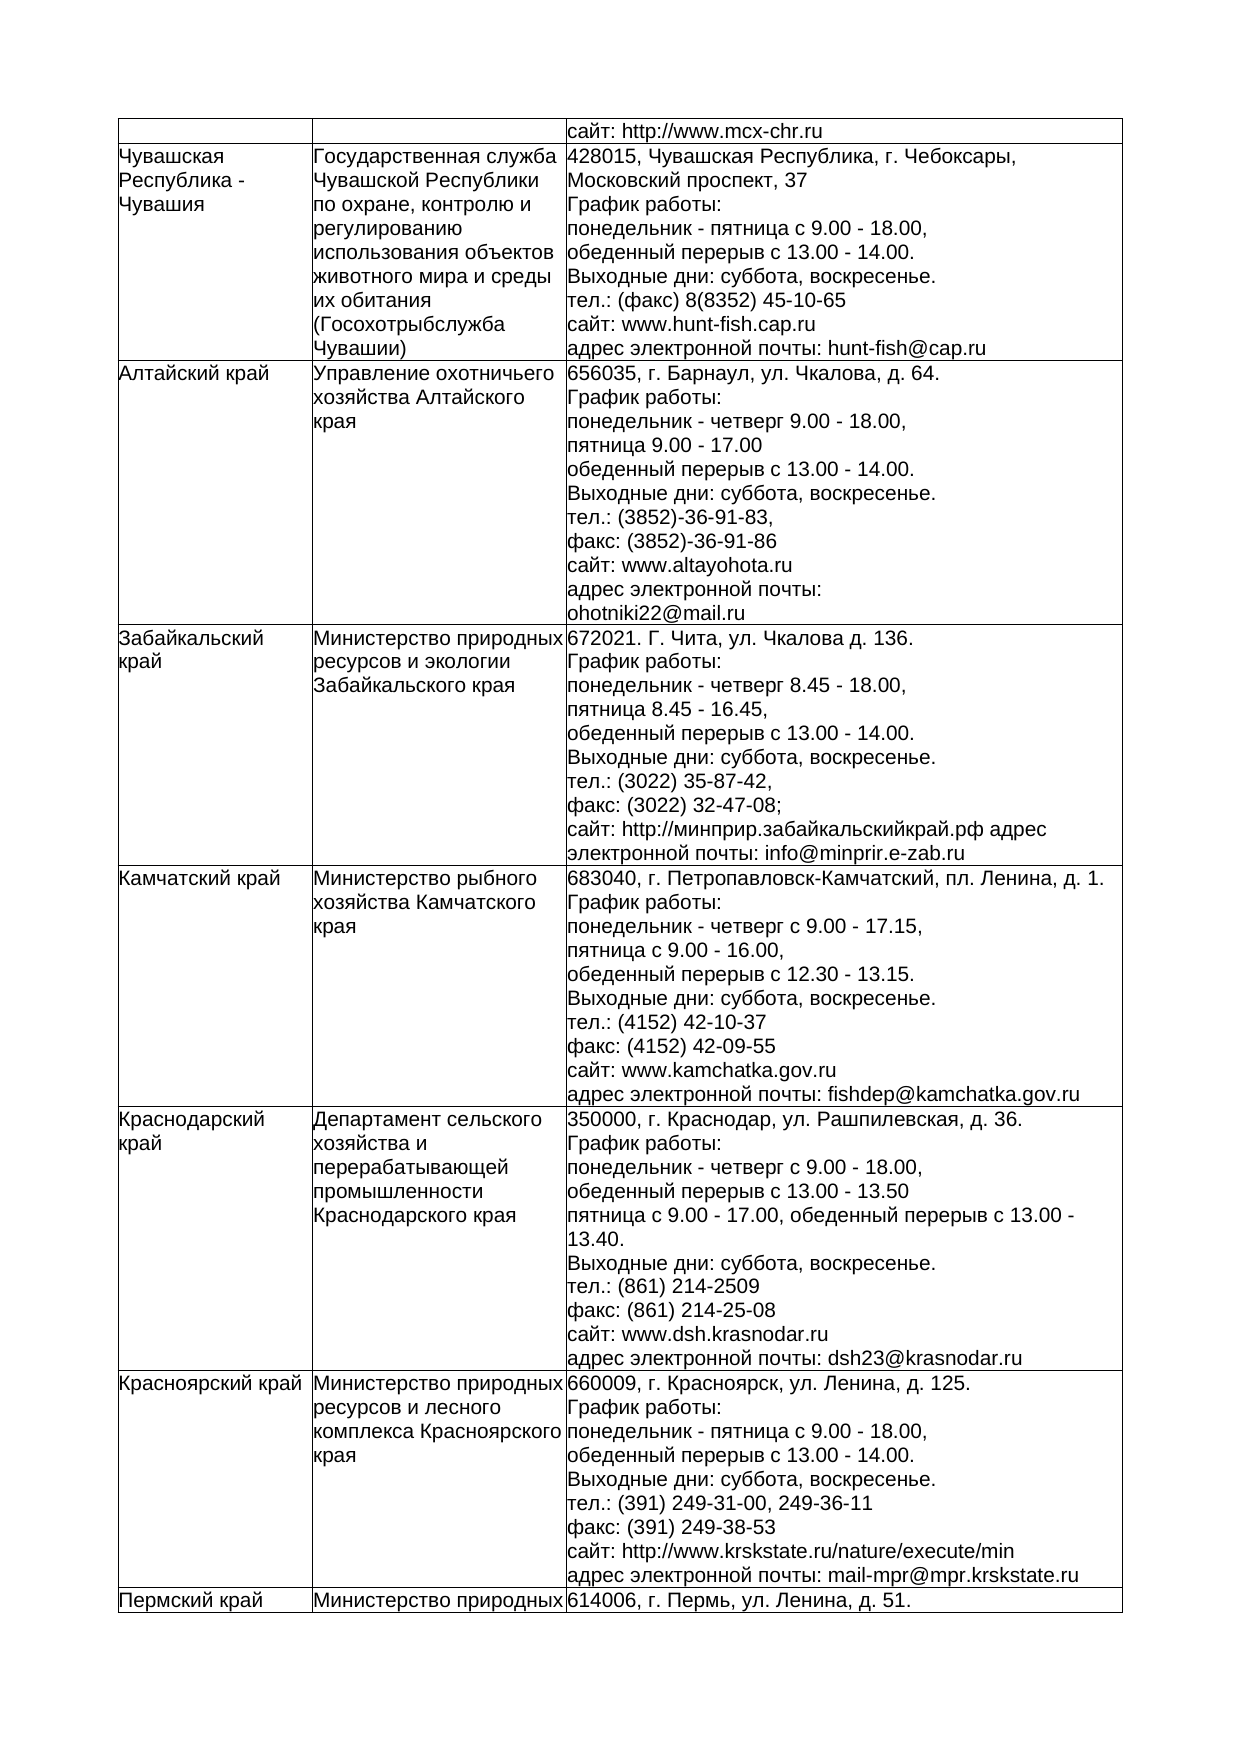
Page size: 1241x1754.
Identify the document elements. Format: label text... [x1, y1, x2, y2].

table_cell 614006, г. Пермь, ул. Ленина, д. 51. [567, 1588, 1122, 1612]
table_cell Государственная служба Чувашской Республики по охране, контролю и регулированию использования объектов животного мира и среды их обитания (Госохотрыбслужба Чувашии) [313, 144, 566, 360]
table_cell 350000, г. Краснодар, ул. Рашпилевская, д. 36. График работы: понедельник - четверг с 9.00 - 18.00, обеденный перерыв с 13.00 - 13.50 пятница с 9.00 - 17.00, обеденный перерыв с 13.00 - 13.40. Выходные дни: суббота, воскресенье. тел.: (861) 214-2509 факс: (861) 214-25-08 сайт: www.dsh.krasnodar.ru адрес электронной почты: dsh23@krasnodar.ru [567, 1107, 1122, 1370]
table_cell Министерство природных ресурсов и экологии Забайкальского края [313, 625, 566, 865]
table_cell Красноярский край [119, 1371, 312, 1587]
table_cell 656035, г. Барнаул, ул. Чкалова, д. 64. График работы: понедельник - четверг 9.00 - 18.00, пятница 9.00 - 17.00 обеденный перерыв с 13.00 - 14.00. Выходные дни: суббота, воскресенье. тел.: (3852)-36-91-83, факс: (3852)-36-91-86 сайт: www.altayohota.ru адрес электронной почты: ohotniki22@mail.ru [567, 361, 1122, 624]
table_cell 683040, г. Петропавловск-Камчатский, пл. Ленина, д. 1. График работы: понедельник - четверг с 9.00 - 17.15, пятница с 9.00 - 16.00, обеденный перерыв с 12.30 - 13.15. Выходные дни: суббота, воскресенье. тел.: (4152) 42-10-37 факс: (4152) 42-09-55 сайт: www.kamchatka.gov.ru адрес электронной почты: fishdep@kamchatka.gov.ru [567, 866, 1122, 1106]
table_cell Краснодарский край [119, 1107, 312, 1370]
table_cell 660009, г. Красноярск, ул. Ленина, д. 125. График работы: понедельник - пятница с 9.00 - 18.00, обеденный перерыв с 13.00 - 14.00. Выходные дни: суббота, воскресенье. тел.: (391) 249-31-00, 249-36-11 факс: (391) 249-38-53 сайт: http://www.krskstate.ru/nature/execute/min адрес электронной почты: mail-mpr@mpr.krskstate.ru [567, 1371, 1122, 1587]
table_cell Пермский край [119, 1588, 312, 1612]
table_cell [119, 119, 312, 143]
table_cell 672021. Г. Чита, ул. Чкалова д. 136. График работы: понедельник - четверг 8.45 - 18.00, пятница 8.45 - 16.45, обеденный перерыв с 13.00 - 14.00. Выходные дни: суббота, воскресенье. тел.: (3022) 35-87-42, факс: (3022) 32-47-08; сайт: http://минприр.забайкальскийкрай.рф адрес электронной почты: info@minprir.e-zab.ru [567, 625, 1122, 865]
table_cell Камчатский край [119, 866, 312, 1106]
table_cell 428015, Чувашская Республика, г. Чебоксары, Московский проспект, 37 График работы: понедельник - пятница с 9.00 - 18.00, обеденный перерыв с 13.00 - 14.00. Выходные дни: суббота, воскресенье. тел.: (факс) 8(8352) 45-10-65 сайт: www.hunt-fish.cap.ru адрес электронной почты: hunt-fish@cap.ru [567, 144, 1122, 360]
table_cell Управление охотничьего хозяйства Алтайского края [313, 361, 566, 624]
table_cell Алтайский край [119, 361, 312, 624]
table_cell Департамент сельского хозяйства и перерабатывающей промышленности Краснодарского края [313, 1107, 566, 1370]
table_cell сайт: http://www.mcx-chr.ru [567, 119, 1122, 143]
table_cell [313, 119, 566, 143]
table_cell Министерство природных ресурсов и лесного комплекса Красноярского края [313, 1371, 566, 1587]
table_cell Министерство природных [313, 1588, 566, 1612]
table_cell Министерство рыбного хозяйства Камчатского края [313, 866, 566, 1106]
table_cell Забайкальский край [119, 625, 312, 865]
table_cell Чувашская Республика - Чувашия [119, 144, 312, 360]
